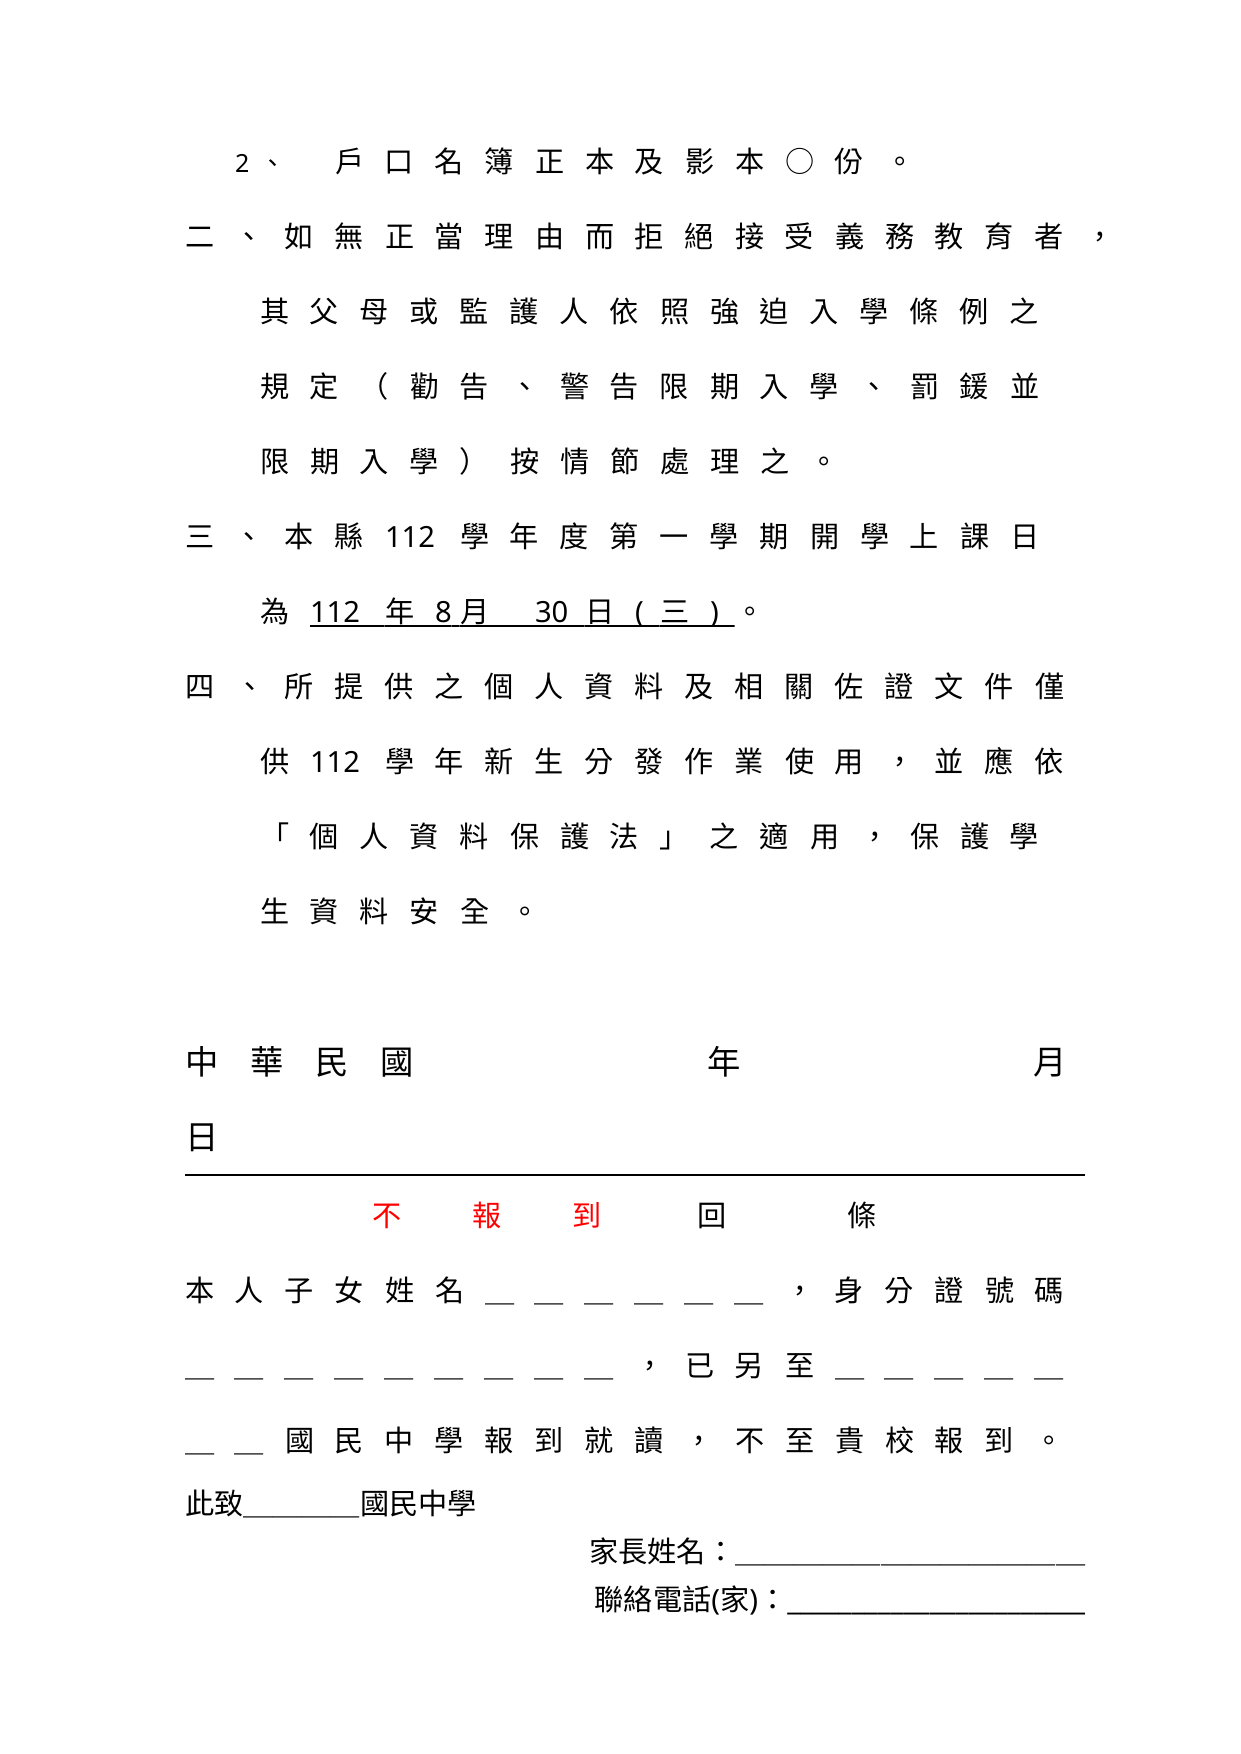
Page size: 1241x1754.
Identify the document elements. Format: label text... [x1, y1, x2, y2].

text 不 報 到 回 條 [185, 1176, 1085, 1251]
list 戶口名簿正本及影本○份。 [235, 122, 1085, 197]
text 三、本縣112學年度第一學期開學上課日為112年8月 30 日(三)。 [185, 497, 1085, 647]
text 聯絡電話(家)：_______________________ [185, 1572, 1085, 1620]
text 本人子女姓名＿＿＿＿＿＿，身分證號碼＿＿＿＿＿＿＿＿＿，已另至＿＿＿＿＿＿＿國民中學報到就讀，不至貴校報到。 [184, 1251, 1085, 1476]
text 家長姓名：＿＿＿＿＿＿＿＿＿＿＿＿ [185, 1524, 1085, 1572]
text 此致＿＿＿＿國民中學 [185, 1476, 1085, 1524]
text 四、所提供之個人資料及相關佐證文件僅供112學年新生分發作業使用，並應依「個人資料保護法」之適用，保護學生資料安全。 [185, 647, 1085, 947]
text 中華民國 年 月 日 [185, 1022, 1085, 1174]
text 二、如無正當理由而拒絕接受義務教育者，其父母或監護人依照強迫入學條例之規定（勸告、警告限期入學、罰鍰並限期入學）按情節處理之。 [185, 197, 1085, 497]
